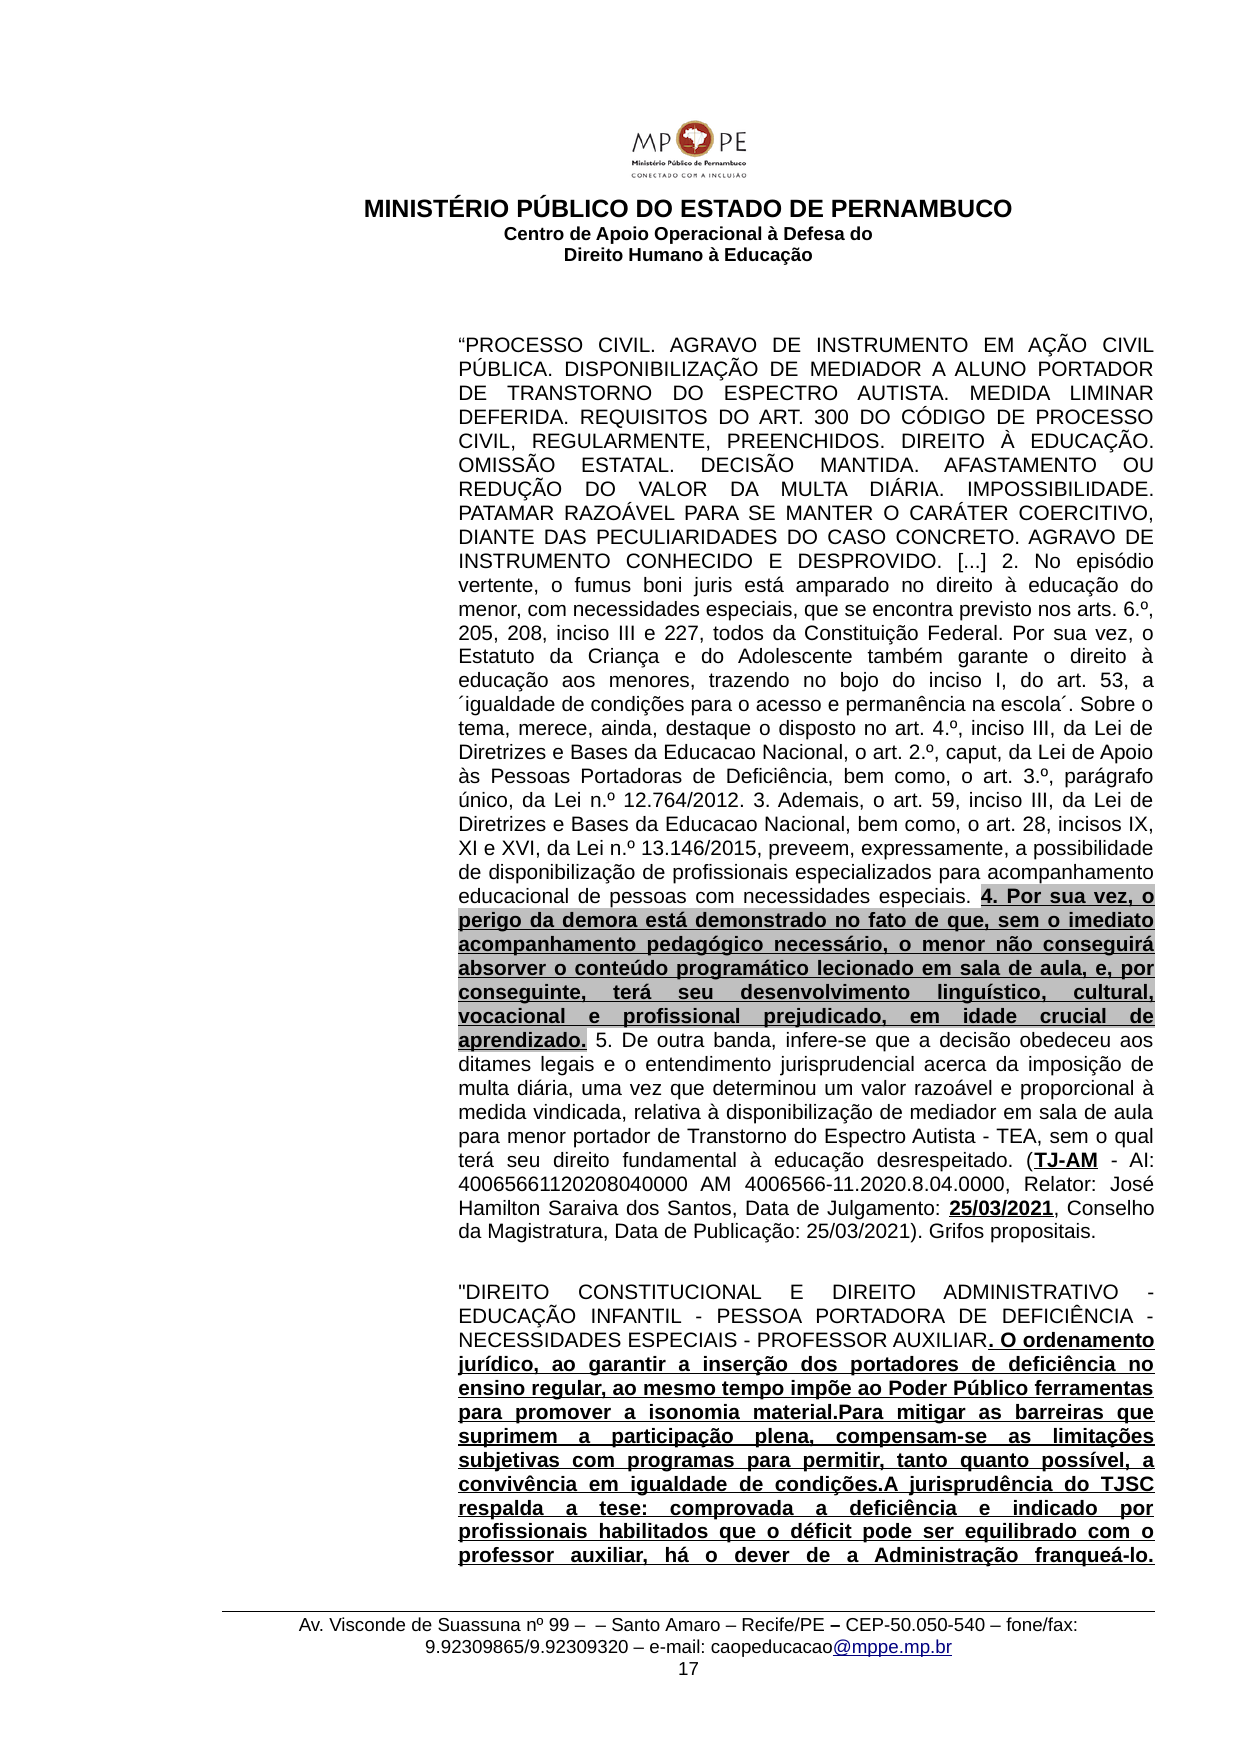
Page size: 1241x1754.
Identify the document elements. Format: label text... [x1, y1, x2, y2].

picture [604, 103, 773, 194]
text convivência em igualdade de condições.A jurisprudência do TJSC [458, 1469, 1155, 1492]
text suprimem a participação plena, compensam-se as limitações [458, 1422, 1155, 1444]
text aprendizado. 5. De outra banda, infere-se que a decisão obedeceu aos ditames legais e o entendimento jurisprudencial acerca da imposição de multa diária, uma vez que determinou um valor razoável e proporcional à medida vindicada, relativa à disponibilização de mediador em sala de aula para menor portador de Transtorno do Espectro Autista - TEA, sem o qual terá seu direito fundamental à educação desrespeitado. (TJ-AM - AI: 40065661120208040000 AM 4006566-11.2020.8.04.0000, Relator: José Hamilton Saraiva dos Santos, Data de Julgamento: 25/03/2021, Conselho da Magistratura, Data de Publicação: 25/03/2021). Grifos propositais. [458, 1026, 1155, 1243]
text professor auxiliar, há o dever de a Administração franqueá-lo. [458, 1541, 1155, 1564]
text “PROCESSO CIVIL. AGRAVO DE INSTRUMENTO EM AÇÃO CIVIL PÚBLICA. DISPONIBILIZAÇÃO DE MEDIADOR A ALUNO PORTADOR DE TRANSTORNO DO ESPECTRO AUTISTA. MEDIDA LIMINAR DEFERIDA. REQUISITOS DO ART. 300 DO CÓDIGO DE PROCESSO CIVIL, REGULARMENTE, PREENCHIDOS. DIREITO À EDUCAÇÃO. OMISSÃO ESTATAL. DECISÃO MANTIDA. AFASTAMENTO OU REDUÇÃO DO VALOR DA MULTA DIÁRIA. IMPOSSIBILIDADE. PATAMAR RAZOÁVEL PARA SE MANTER O CARÁTER COERCITIVO, DIANTE DAS PECULIARIDADES DO CASO CONCRETO. AGRAVO DE INSTRUMENTO CONHECIDO E DESPROVIDO. [...] 2. No episódio vertente, o fumus boni juris está amparado no direito à educação do menor, com necessidades especiais, que se encontra previsto nos arts. 6.º, 205, 208, inciso III e 227, todos da Constituição Federal. Por sua vez, o Estatuto da Criança e do Adolescente também garante o direito à educação aos menores, trazendo no bojo do inciso I, do art. 53, a ´igualdade de condições para o acesso e permanência na escola´. Sobre o tema, merece, ainda, destaque o disposto no art. 4.º, inciso III, da Lei de Diretrizes e Bases da Educacao Nacional, o art. 2.º, caput, da Lei de Apoio às Pessoas Portadoras de Deficiência, bem como, o art. 3.º, parágrafo único, da Lei n.º 12.764/2012. 3. Ademais, o art. 59, inciso III, da Lei de Diretrizes e Bases da Educacao Nacional, bem como, o art. 28, incisos IX, XI e XVI, da Lei n.º 13.146/2015, preveem, expressamente, a possibilidade de disponibilização de profissionais especializados para acompanhamento educacional de pessoas com necessidades especiais. 4. Por sua vez, o perigo da demora está demonstrado no fato de que, sem o imediato [458, 333, 1155, 929]
text acompanhamento pedagógico necessário, o menor não conseguirá [458, 930, 1155, 953]
text respalda a tese: comprovada a deficiência e indicado por profissionais habilitados que o déficit pode ser equilibrado com o [458, 1493, 1155, 1540]
text absorver o conteúdo programático lecionado em sala de aula, e, por [458, 954, 1155, 977]
text vocacional e profissional prejudicado, em idade crucial de [458, 1002, 1155, 1025]
text ensino regular, ao mesmo tempo impõe ao Poder Público ferramentas para promover a isonomia material.Para mitigar as barreiras que [458, 1374, 1155, 1421]
text "DIREITO CONSTITUCIONAL E DIREITO ADMINISTRATIVO - EDUCAÇÃO INFANTIL - PESSOA PORTADORA DE DEFICIÊNCIA - NECESSIDADES ESPECIAIS - PROFESSOR AUXILIAR. O ordenamento jurídico, ao garantir a inserção dos portadores de deficiência no [458, 1280, 1155, 1373]
text conseguinte, terá seu desenvolvimento linguístico, cultural, [458, 978, 1155, 1001]
text subjetivas com programas para permitir, tanto quanto possível, a [458, 1446, 1155, 1468]
